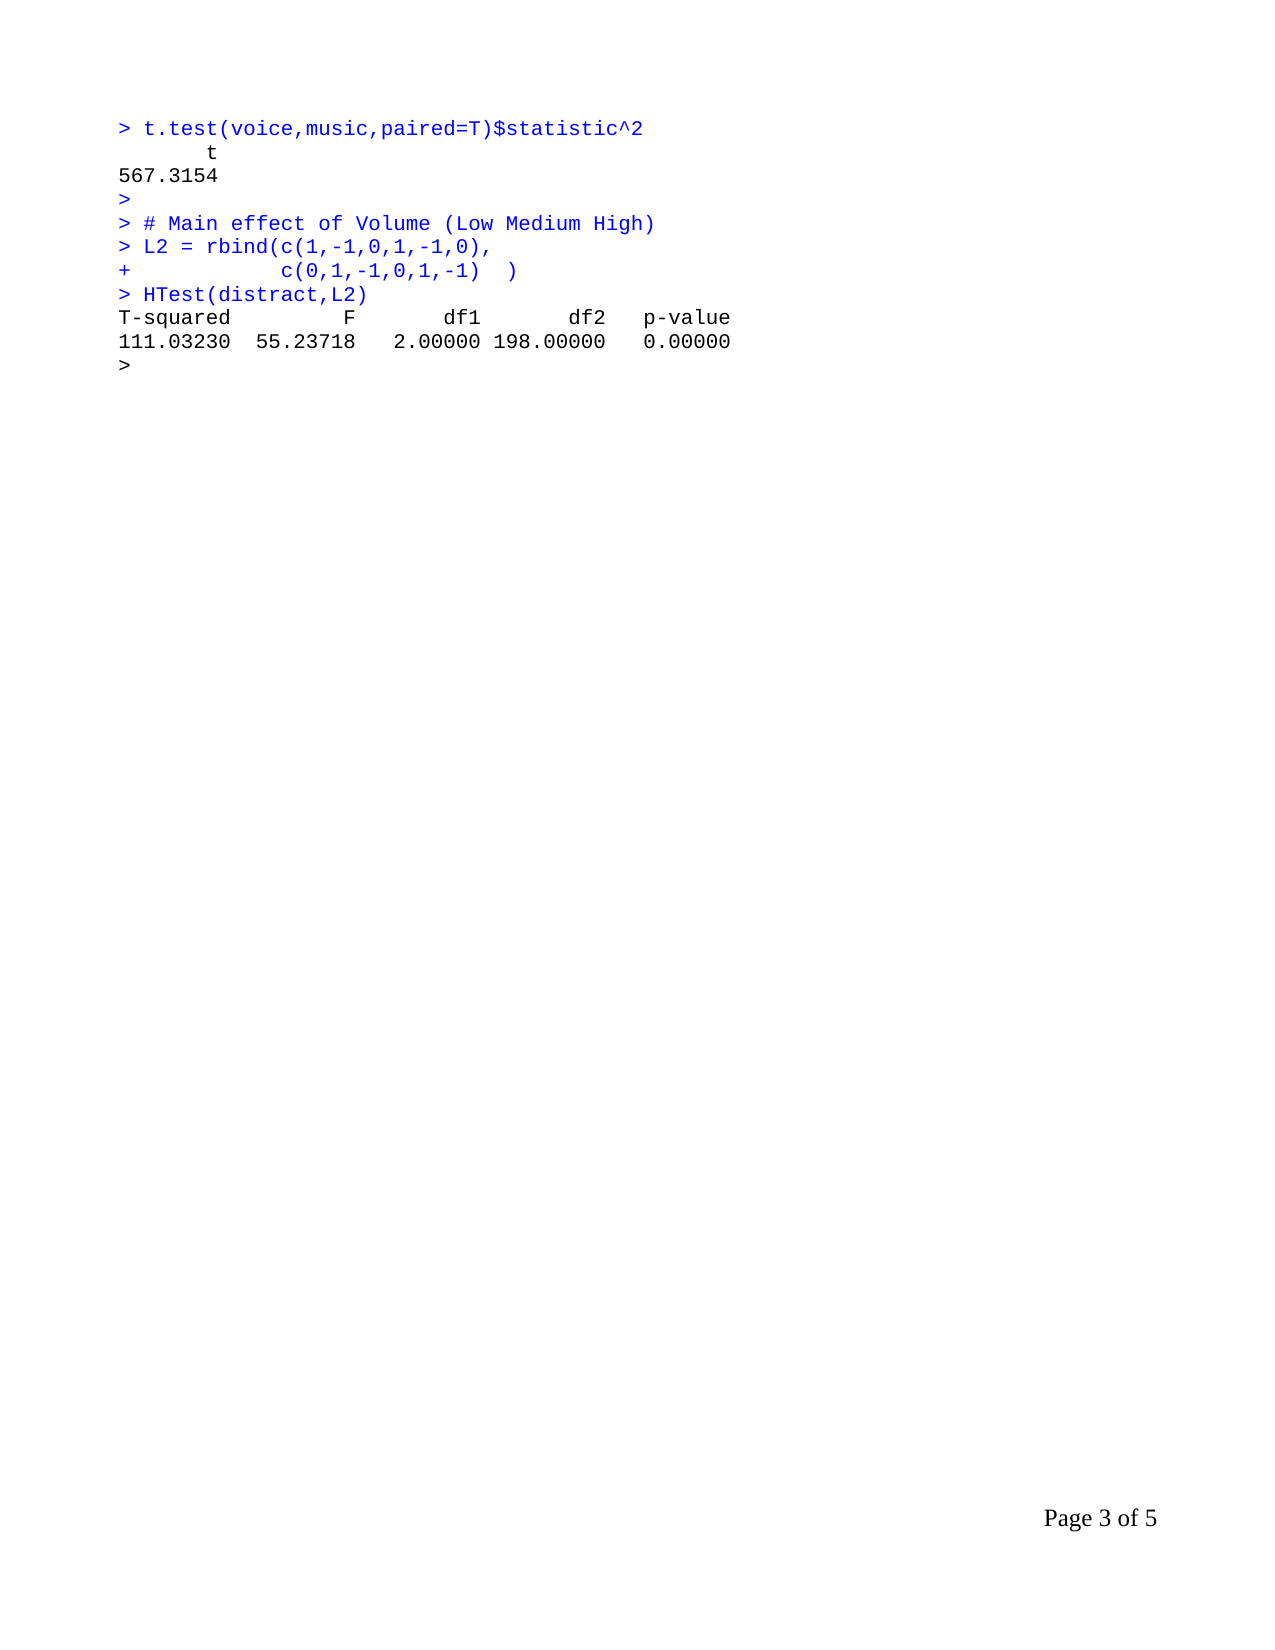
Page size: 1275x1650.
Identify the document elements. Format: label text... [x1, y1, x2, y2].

text > [118, 354, 1160, 378]
text > HTest(distract,L2) [118, 284, 1160, 307]
text t [118, 142, 1160, 165]
text > L2 = rbind(c(1,-1,0,1,-1,0), [118, 236, 1160, 260]
text > t.test(voice,music,paired=T)$statistic^2 [118, 118, 1160, 142]
text 111.03230 55.23718 2.00000 198.00000 0.00000 [118, 331, 1160, 354]
text > [118, 189, 1160, 213]
text + c(0,1,-1,0,1,-1) ) [118, 260, 1160, 284]
text 567.3154 [118, 165, 1160, 189]
text T-squared F df1 df2 p-value [118, 307, 1160, 331]
text > # Main effect of Volume (Low Medium High) [118, 213, 1160, 236]
